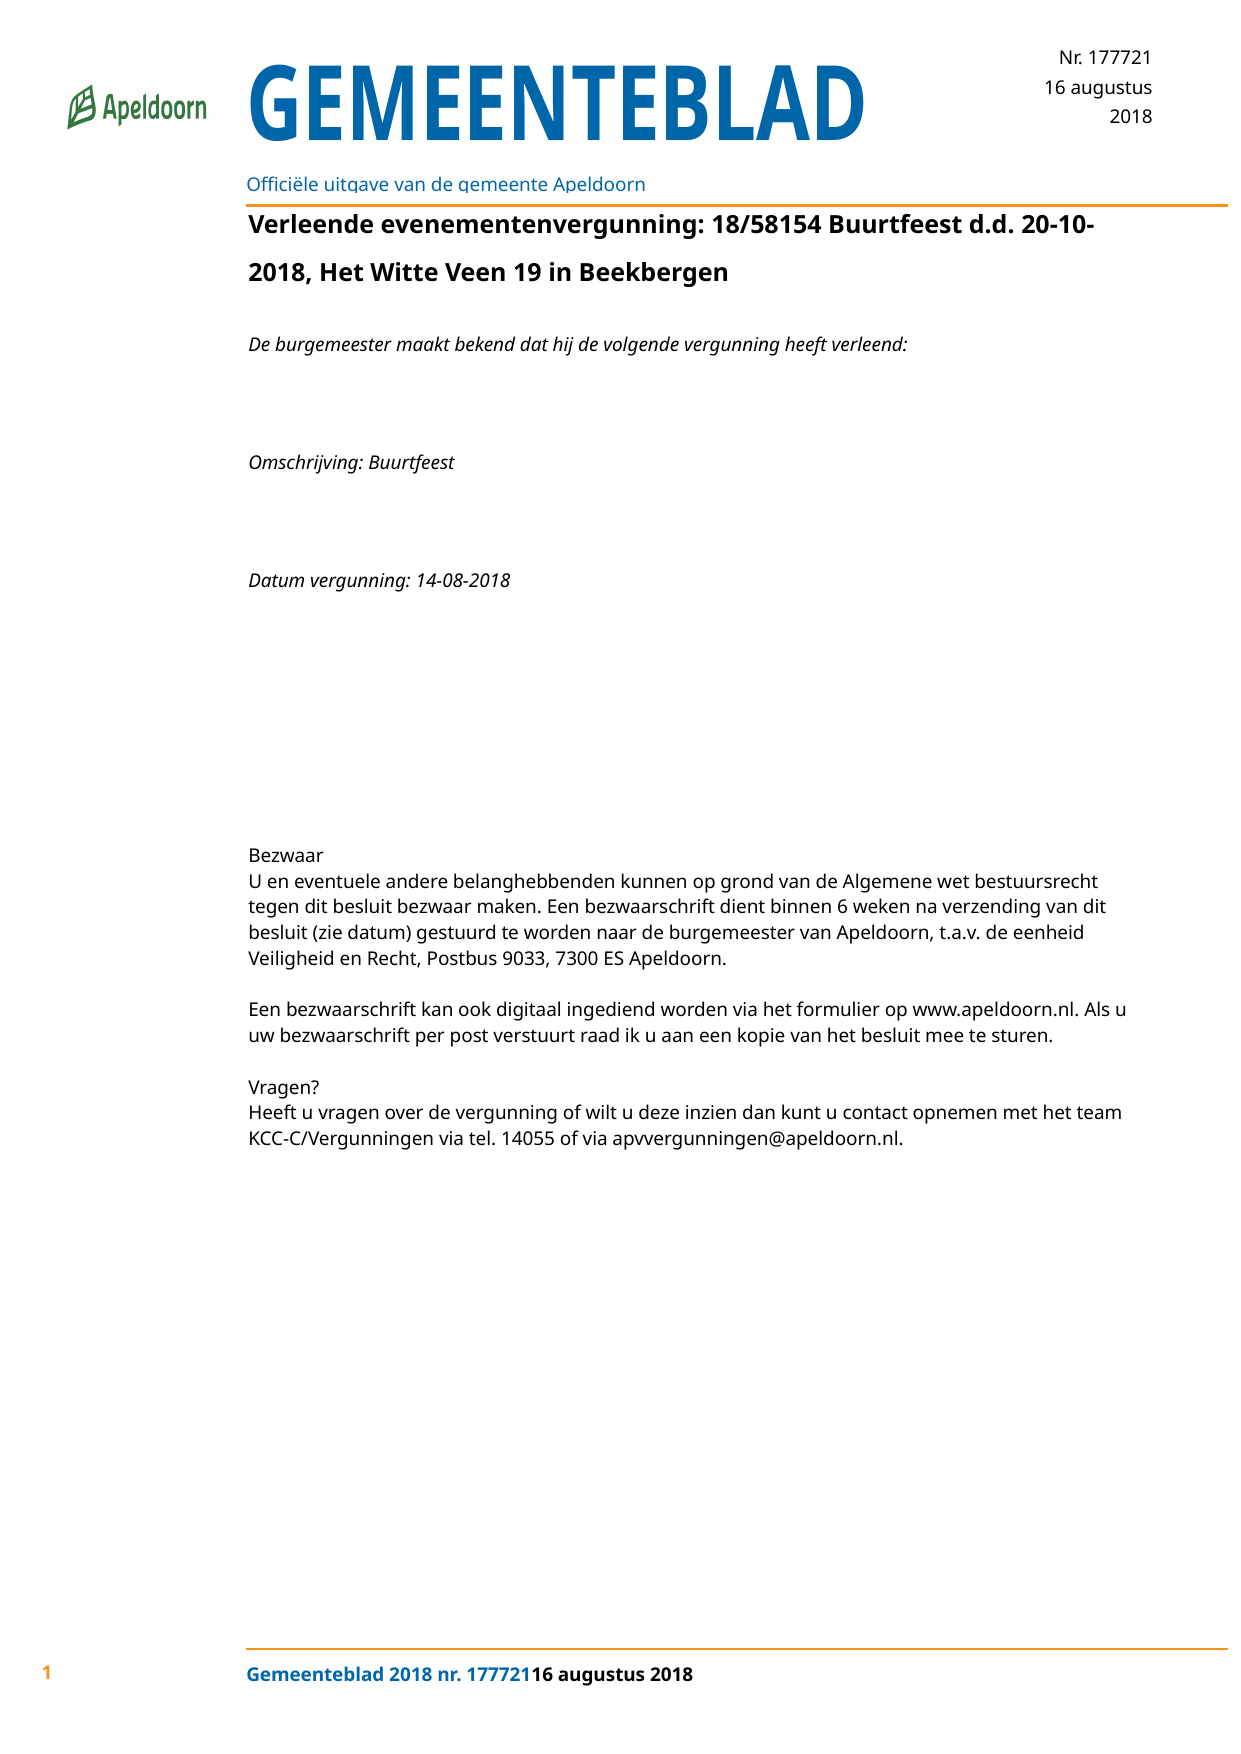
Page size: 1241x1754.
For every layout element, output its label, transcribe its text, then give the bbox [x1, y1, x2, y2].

picture [41, 47, 231, 172]
text Een bezwaarschrift kan ook digitaal ingediend worden via het formulier op www.apeldoorn.nl. Als u uw bezwaarschrift per post verstuurt raad ik u aan een kopie van het besluit mee te sturen. [248, 997, 1152, 1048]
text Bezwaar [248, 842, 1152, 868]
text U en eventuele andere belanghebbenden kunnen op grond van de Algemene wet bestuursrecht tegen dit besluit bezwaar maken. Een bezwaarschrift dient binnen 6 weken na verzending van dit besluit (zie datum) gestuurd te worden naar de burgemeester van Apeldoorn, t.a.v. de eenheid Veiligheid en Recht, Postbus 9033, 7300 ES Apeldoorn. [248, 868, 1152, 971]
text Omschrijving: Buurtfeest [248, 449, 1152, 475]
text Heeft u vragen over de vergunning of wilt u deze inzien dan kunt u contact opnemen met het team KCC-C/Vergunningen via tel. 14055 of via apvvergunningen@apeldoorn.nl. [248, 1099, 1152, 1151]
text Vragen? [248, 1074, 1152, 1099]
text Verleende evenementenvergunning: 18/58154 Buurtfeest d.d. 20-10-2018, Het Witte Veen 19 in Beekbergen [248, 207, 1152, 288]
text Datum vergunning: 14-08-2018 [248, 567, 1152, 593]
text De burgemeester maakt bekend dat hij de volgende vergunning heeft verleend: [248, 331, 1152, 357]
